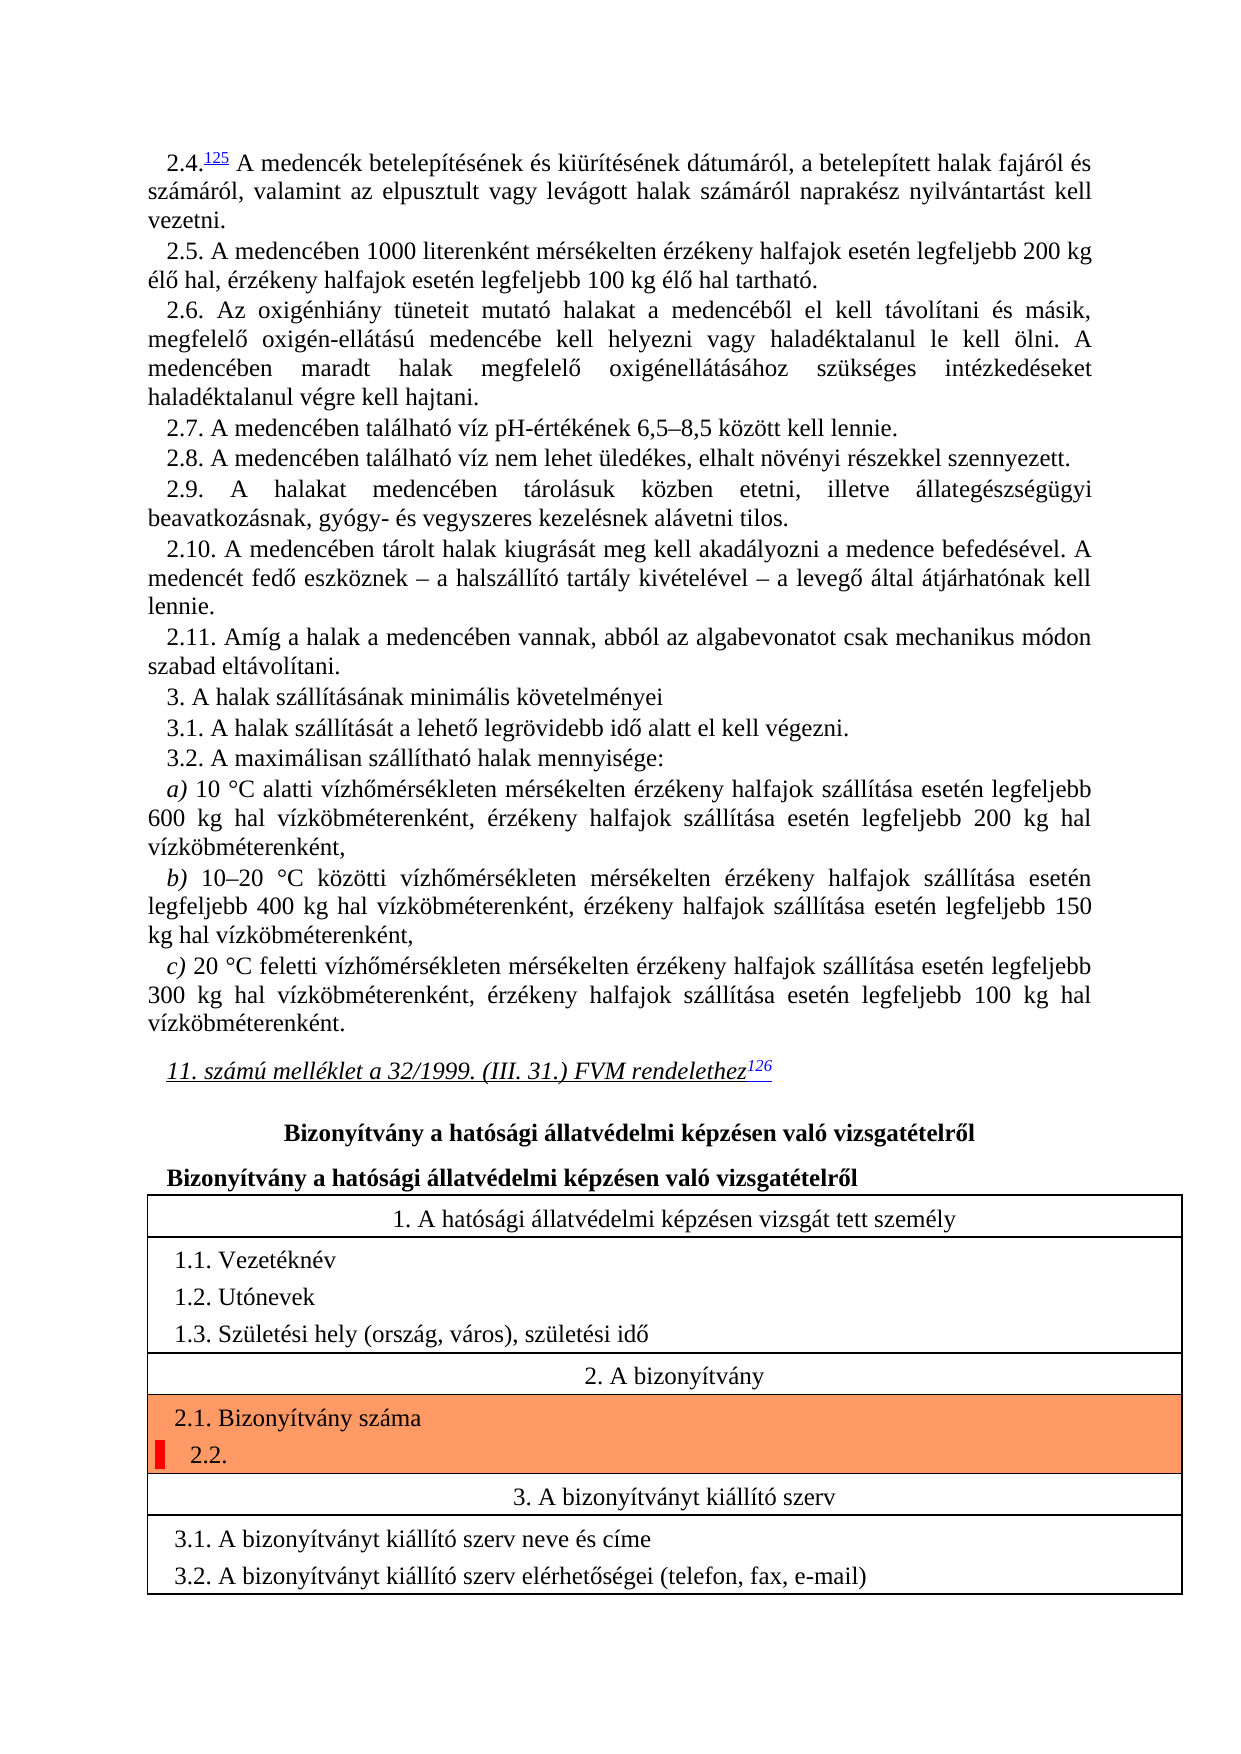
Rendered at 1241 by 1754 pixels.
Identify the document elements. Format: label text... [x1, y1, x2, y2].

text 11. számú melléklet a 32/1999. (III. 31.) FVM rendelethez126 [148, 1056, 1093, 1085]
table_header 1. A hatósági állatvédelmi képzésen vizsgát tett személy [148, 1196, 1181, 1236]
text 3.2. A maximálisan szállítható halak mennyisége: [148, 743, 1093, 772]
text 2.7. A medencében található víz pH-értékének 6,5–8,5 között kell lennie. [148, 413, 1093, 441]
text 2.6. Az oxigénhiány tüneteit mutató halakat a medencéből el kell távolítani és másik, megfelelő oxigén-ellátású medencébe kell helyezni vagy haladéktalanul le kell ölni. A medencében maradt halak megfelelő oxigénellátásához szükséges intézkedéseket haladéktalanul végre kell hajtani. [148, 296, 1093, 411]
text 2.10. A medencében tárolt halak kiugrását meg kell akadályozni a medence befedésével. A medencét fedő eszköznek – a halszállító tartály kivételével – a levegő által átjárhatónak kell lennie. [148, 534, 1093, 620]
text 2.8. A medencében található víz nem lehet üledékes, elhalt növényi részekkel szennyezett. [148, 443, 1093, 472]
text a) 10 °C alatti vízhőmérsékleten mérsékelten érzékeny halfajok szállítása esetén legfeljebb 600 kg hal vízköbméterenként, érzékeny halfajok szállítása esetén legfeljebb 200 kg hal vízköbméterenként, [148, 774, 1093, 861]
text 2.11. Amíg a halak a medencében vannak, abból az algabevonatot csak mechanikus módon szabad eltávolítani. [148, 622, 1093, 680]
table_cell 3. A bizonyítványt kiállító szerv [148, 1474, 1181, 1514]
text 3.1. A halak szállítását a lehető legrövidebb idő alatt el kell végezni. [148, 713, 1093, 741]
text Bizonyítvány a hatósági állatvédelmi képzésen való vizsgatételről [148, 1118, 1093, 1147]
table_cell 3.1. A bizonyítványt kiállító szerv neve és címe 3.2. A bizonyítványt kiállító szerv elérhetőségei (telefon, fax, e-mail) [148, 1516, 1181, 1593]
text 2.5. A medencében 1000 literenként mérsékelten érzékeny halfajok esetén legfeljebb 200 kg élő hal, érzékeny halfajok esetén legfeljebb 100 kg élő hal tartható. [148, 236, 1093, 293]
text c) 20 °C feletti vízhőmérsékleten mérsékelten érzékeny halfajok szállítása esetén legfeljebb 300 kg hal vízköbméterenként, érzékeny halfajok szállítása esetén legfeljebb 100 kg hal vízköbméterenként. [148, 951, 1093, 1037]
table_cell 2.1. Bizonyítvány száma 2.2. [148, 1395, 1181, 1473]
text b) 10–20 °C közötti vízhőmérsékleten mérsékelten érzékeny halfajok szállítása esetén legfeljebb 400 kg hal vízköbméterenként, érzékeny halfajok szállítása esetén legfeljebb 150 kg hal vízköbméterenként, [148, 863, 1093, 949]
text Bizonyítvány a hatósági állatvédelmi képzésen való vizsgatételről [148, 1163, 1093, 1192]
text 2.4.125 A medencék betelepítésének és kiürítésének dátumáról, a betelepített halak fajáról és számáról, valamint az elpusztult vagy levágott halak számáról naprakész nyilvántartást kell vezetni. [148, 148, 1093, 234]
table_cell 1.1. Vezetéknév 1.2. Utónevek 1.3. Születési hely (ország, város), születési idő [148, 1238, 1181, 1352]
text 3. A halak szállításának minimális követelményei [148, 682, 1093, 711]
text 2.9. A halakat medencében tárolásuk közben etetni, illetve állategészségügyi beavatkozásnak, gyógy- és vegyszeres kezelésnek alávetni tilos. [148, 474, 1093, 532]
table_cell 2. A bizonyítvány [148, 1354, 1181, 1394]
